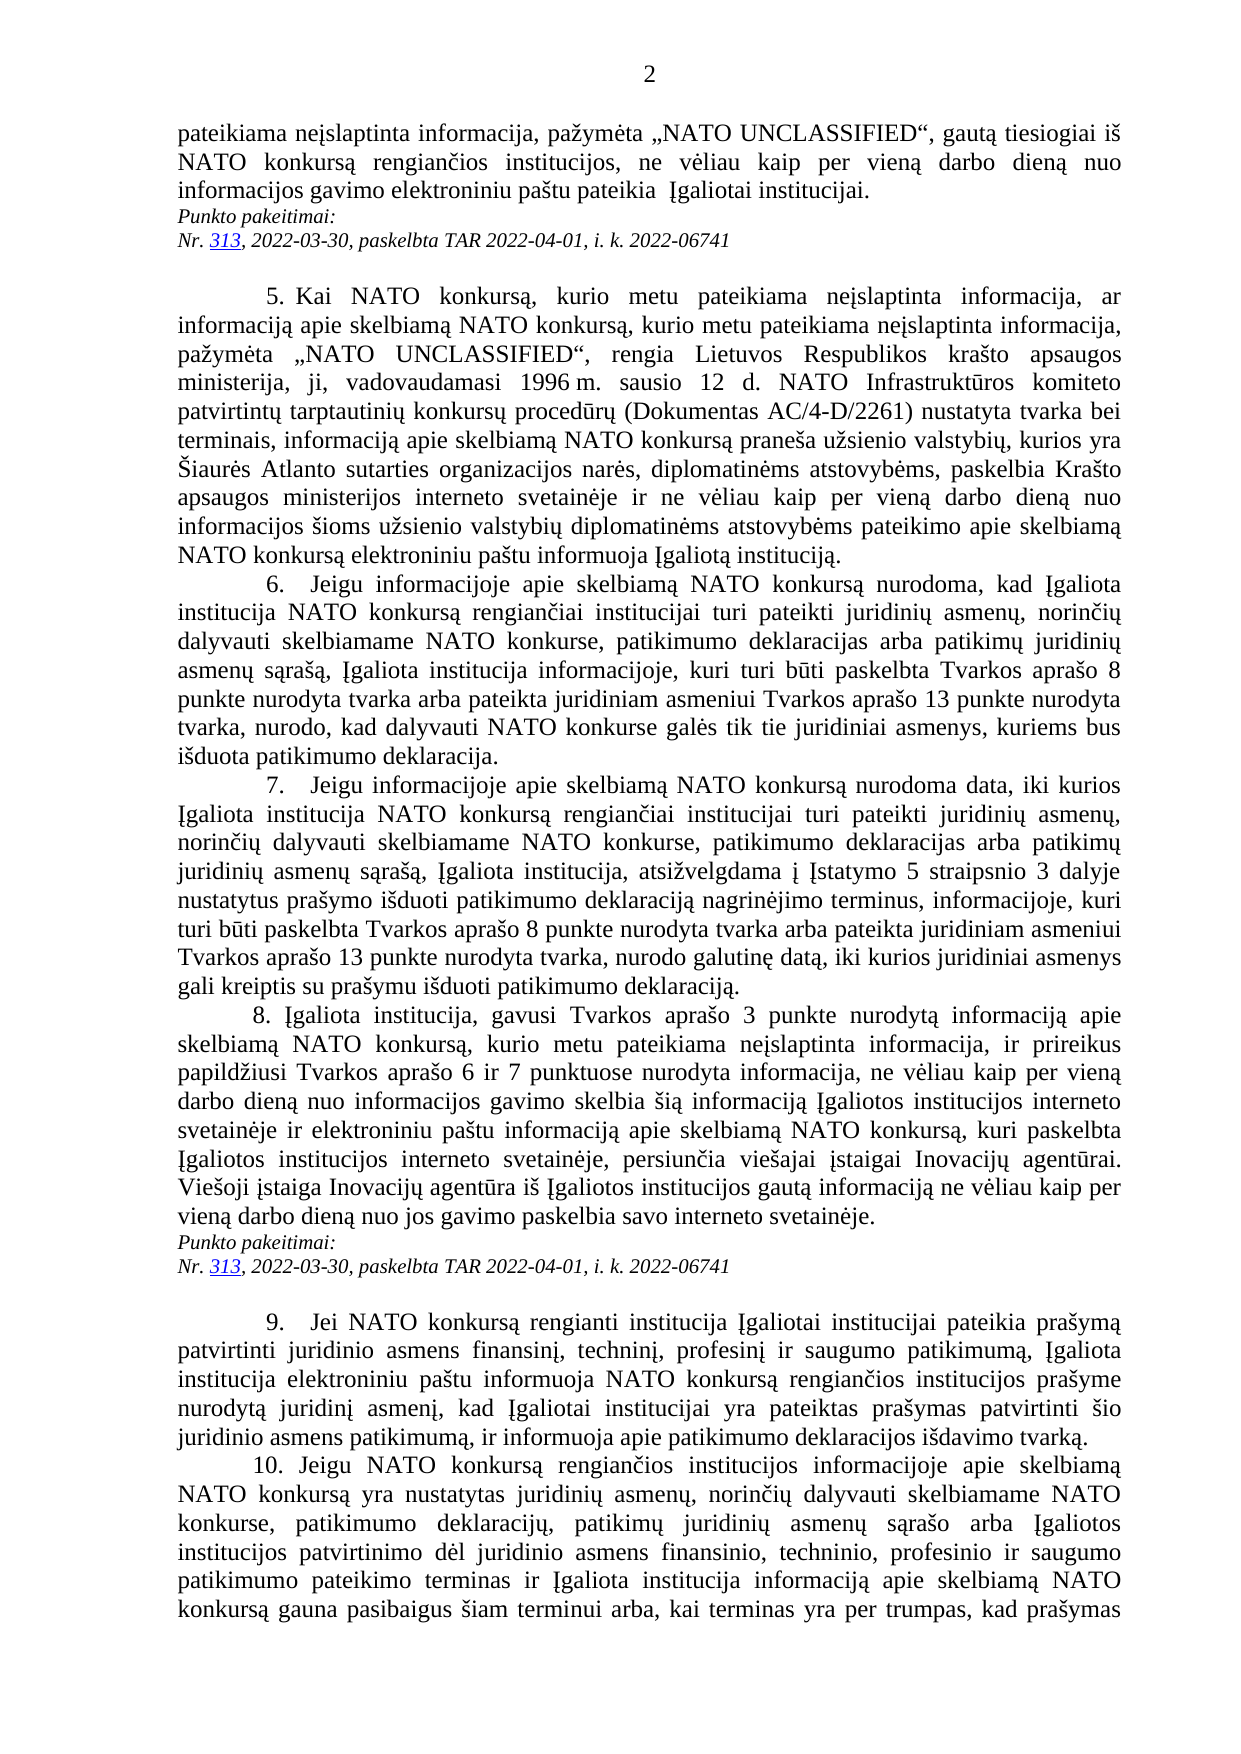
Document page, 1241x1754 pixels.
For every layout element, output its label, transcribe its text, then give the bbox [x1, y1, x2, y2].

text Punkto pakeitimai: [177, 204, 1122, 228]
text 6. Jeigu informacijoje apie skelbiamą NATO konkursą nurodoma, kad Įgaliota institucija NATO konkursą rengiančiai institucijai turi pateikti juridinių asmenų, norinčių dalyvauti skelbiamame NATO konkurse, patikimumo deklaracijas arba patikimų juridinių asmenų sąrašą, Įgaliota institucija informacijoje, kuri turi būti paskelbta Tvarkos aprašo 8 punkte nurodyta tvarka arba pateikta juridiniam asmeniui Tvarkos aprašo 13 punkte nurodyta tvarka, nurodo, kad dalyvauti NATO konkurse galės tik tie juridiniai asmenys, kuriems bus išduota patikimumo deklaracija. [177, 569, 1122, 770]
text 5. Kai NATO konkursą, kurio metu pateikiama neįslaptinta informacija, ar informaciją apie skelbiamą NATO konkursą, kurio metu pateikiama neįslaptinta informacija, pažymėta „NATO UNCLASSIFIED“, rengia Lietuvos Respublikos krašto apsaugos ministerija, ji, vadovaudamasi 1996 m. sausio 12 d. NATO Infrastruktūros komiteto patvirtintų tarptautinių konkursų procedūrų (Dokumentas AC/4-D/2261) nustatyta tvarka bei terminais, informaciją apie skelbiamą NATO konkursą praneša užsienio valstybių, kurios yra Šiaurės Atlanto sutarties organizacijos narės, diplomatinėms atstovybėms, paskelbia Krašto apsaugos ministerijos interneto svetainėje ir ne vėliau kaip per vieną darbo dieną nuo informacijos šioms užsienio valstybių diplomatinėms atstovybėms pateikimo apie skelbiamą NATO konkursą elektroniniu paštu informuoja Įgaliotą instituciją. [177, 281, 1122, 569]
text Nr. 313, 2022-03-30, paskelbta TAR 2022-04-01, i. k. 2022-06741 [177, 228, 1122, 252]
text 7. Jeigu informacijoje apie skelbiamą NATO konkursą nurodoma data, iki kurios Įgaliota institucija NATO konkursą rengiančiai institucijai turi pateikti juridinių asmenų, norinčių dalyvauti skelbiamame NATO konkurse, patikimumo deklaracijas arba patikimų juridinių asmenų sąrašą, Įgaliota institucija, atsižvelgdama į Įstatymo 5 straipsnio 3 dalyje nustatytus prašymo išduoti patikimumo deklaraciją nagrinėjimo terminus, informacijoje, kuri turi būti paskelbta Tvarkos aprašo 8 punkte nurodyta tvarka arba pateikta juridiniam asmeniui Tvarkos aprašo 13 punkte nurodyta tvarka, nurodo galutinę datą, iki kurios juridiniai asmenys gali kreiptis su prašymu išduoti patikimumo deklaraciją. [177, 770, 1122, 1000]
text Punkto pakeitimai: [177, 1230, 1122, 1254]
text 9. Jei NATO konkursą rengianti institucija Įgaliotai institucijai pateikia prašymą patvirtinti juridinio asmens finansinį, techninį, profesinį ir saugumo patikimumą, Įgaliota institucija elektroniniu paštu informuoja NATO konkursą rengiančios institucijos prašyme nurodytą juridinį asmenį, kad Įgaliotai institucijai yra pateiktas prašymas patvirtinti šio juridinio asmens patikimumą, ir informuoja apie patikimumo deklaracijos išdavimo tvarką. [177, 1307, 1122, 1451]
text 8. Įgaliota institucija, gavusi Tvarkos aprašo 3 punkte nurodytą informaciją apie skelbiamą NATO konkursą, kurio metu pateikiama neįslaptinta informacija, ir prireikus papildžiusi Tvarkos aprašo 6 ir 7 punktuose nurodyta informacija, ne vėliau kaip per vieną darbo dieną nuo informacijos gavimo skelbia šią informaciją Įgaliotos institucijos interneto svetainėje ir elektroniniu paštu informaciją apie skelbiamą NATO konkursą, kuri paskelbta Įgaliotos institucijos interneto svetainėje, persiunčia viešajai įstaigai Inovacijų agentūrai. Viešoji įstaiga Inovacijų agentūra iš Įgaliotos institucijos gautą informaciją ne vėliau kaip per vieną darbo dieną nuo jos gavimo paskelbia savo interneto svetainėje. [177, 1000, 1122, 1230]
text pateikiama neįslaptinta informacija, pažymėta „NATO UNCLASSIFIED“, gautą tiesiogiai iš NATO konkursą rengiančios institucijos, ne vėliau kaip per vieną darbo dieną nuo informacijos gavimo elektroniniu paštu pateikia Įgaliotai institucijai. [177, 118, 1122, 204]
text Nr. 313, 2022-03-30, paskelbta TAR 2022-04-01, i. k. 2022-06741 [177, 1254, 1122, 1278]
text 10. Jeigu NATO konkursą rengiančios institucijos informacijoje apie skelbiamą NATO konkursą yra nustatytas juridinių asmenų, norinčių dalyvauti skelbiamame NATO konkurse, patikimumo deklaracijų, patikimų juridinių asmenų sąrašo arba Įgaliotos institucijos patvirtinimo dėl juridinio asmens finansinio, techninio, profesinio ir saugumo patikimumo pateikimo terminas ir Įgaliota institucija informaciją apie skelbiamą NATO konkursą gauna pasibaigus šiam terminui arba, kai terminas yra per trumpas, kad prašymas [177, 1451, 1122, 1623]
